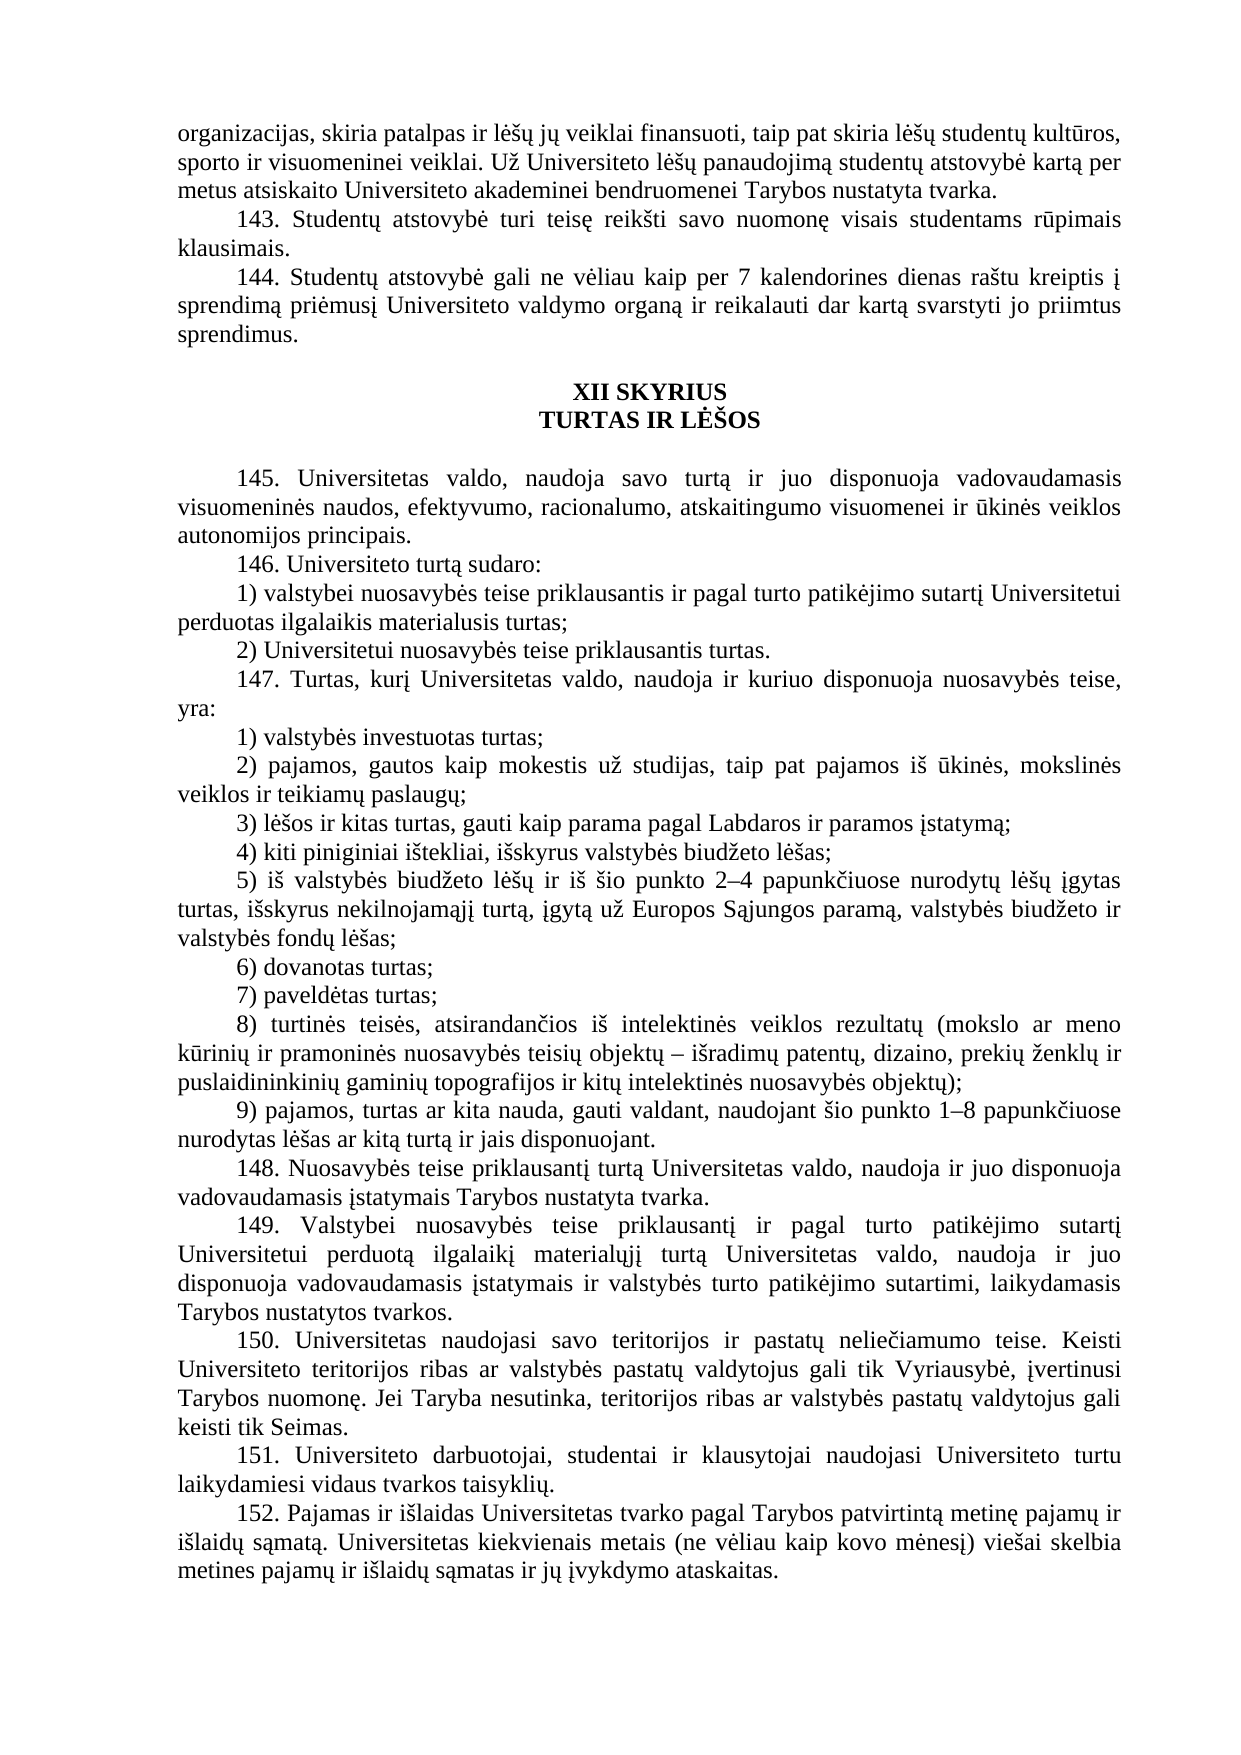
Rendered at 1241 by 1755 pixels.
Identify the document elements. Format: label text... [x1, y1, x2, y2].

text 8) turtinės teisės, atsirandančios iš intelektinės veiklos rezultatų (mokslo ar meno kūrinių ir pramoninės nuosavybės teisių objektų – išradimų patentų, dizaino, prekių ženklų ir puslaidininkinių gaminių topografijos ir kitų intelektinės nuosavybės objektų); [177, 1009, 1122, 1096]
text 9) pajamos, turtas ar kita nauda, gauti valdant, naudojant šio punkto 1–8 papunkčiuose nurodytas lėšas ar kitą turtą ir jais disponuojant. [177, 1096, 1122, 1153]
text 6) dovanotas turtas; [177, 952, 1122, 981]
text organizacijas, skiria patalpas ir lėšų jų veiklai finansuoti, taip pat skiria lėšų studentų kultūros, sporto ir visuomeninei veiklai. Už Universiteto lėšų panaudojimą studentų atstovybė kartą per metus atsiskaito Universiteto akademinei bendruomenei Tarybos nustatyta tvarka. [177, 118, 1122, 204]
text 143. Studentų atstovybė turi teisę reikšti savo nuomonę visais studentams rūpimais klausimais. [177, 204, 1122, 262]
text 4) kiti piniginiai ištekliai, išskyrus valstybės biudžeto lėšas; [177, 837, 1122, 866]
text TURTAS IR LĖŠOS [177, 406, 1122, 434]
text 7) paveldėtas turtas; [177, 981, 1122, 1009]
text 2) pajamos, gautos kaip mokestis už studijas, taip pat pajamos iš ūkinės, mokslinės veiklos ir teikiamų paslaugų; [177, 751, 1122, 808]
text 147. Turtas, kurį Universitetas valdo, naudoja ir kuriuo disponuoja nuosavybės teise, yra: [177, 664, 1122, 722]
text 145. Universitetas valdo, naudoja savo turtą ir juo disponuoja vadovaudamasis visuomeninės naudos, efektyvumo, racionalumo, atskaitingumo visuomenei ir ūkinės veiklos autonomijos principais. [177, 463, 1122, 549]
text 146. Universiteto turtą sudaro: [177, 549, 1122, 578]
text 1) valstybei nuosavybės teise priklausantis ir pagal turto patikėjimo sutartį Universitetui perduotas ilgalaikis materialusis turtas; [177, 578, 1122, 636]
text 3) lėšos ir kitas turtas, gauti kaip parama pagal Labdaros ir paramos įstatymą; [177, 808, 1122, 837]
text 2) Universitetui nuosavybės teise priklausantis turtas. [177, 636, 1122, 664]
text 1) valstybės investuotas turtas; [177, 722, 1122, 751]
text 144. Studentų atstovybė gali ne vėliau kaip per 7 kalendorines dienas raštu kreiptis į sprendimą priėmusį Universiteto valdymo organą ir reikalauti dar kartą svarstyti jo priimtus sprendimus. [177, 262, 1122, 348]
text XII SKYRIUS [177, 377, 1122, 406]
text 149. Valstybei nuosavybės teise priklausantį ir pagal turto patikėjimo sutartį Universitetui perduotą ilgalaikį materialųjį turtą Universitetas valdo, naudoja ir juo disponuoja vadovaudamasis įstatymais ir valstybės turto patikėjimo sutartimi, laikydamasis Tarybos nustatytos tvarkos. [177, 1211, 1122, 1326]
text 152. Pajamas ir išlaidas Universitetas tvarko pagal Tarybos patvirtintą metinę pajamų ir išlaidų sąmatą. Universitetas kiekvienais metais (ne vėliau kaip kovo mėnesį) viešai skelbia metines pajamų ir išlaidų sąmatas ir jų įvykdymo ataskaitas. [177, 1498, 1122, 1584]
text 151. Universiteto darbuotojai, studentai ir klausytojai naudojasi Universiteto turtu laikydamiesi vidaus tvarkos taisyklių. [177, 1441, 1122, 1498]
text 5) iš valstybės biudžeto lėšų ir iš šio punkto 2–4 papunkčiuose nurodytų lėšų įgytas turtas, išskyrus nekilnojamąjį turtą, įgytą už Europos Sąjungos paramą, valstybės biudžeto ir valstybės fondų lėšas; [177, 866, 1122, 952]
text 150. Universitetas naudojasi savo teritorijos ir pastatų neliečiamumo teise. Keisti Universiteto teritorijos ribas ar valstybės pastatų valdytojus gali tik Vyriausybė, įvertinusi Tarybos nuomonę. Jei Taryba nesutinka, teritorijos ribas ar valstybės pastatų valdytojus gali keisti tik Seimas. [177, 1326, 1122, 1441]
text 148. Nuosavybės teise priklausantį turtą Universitetas valdo, naudoja ir juo disponuoja vadovaudamasis įstatymais Tarybos nustatyta tvarka. [177, 1153, 1122, 1211]
